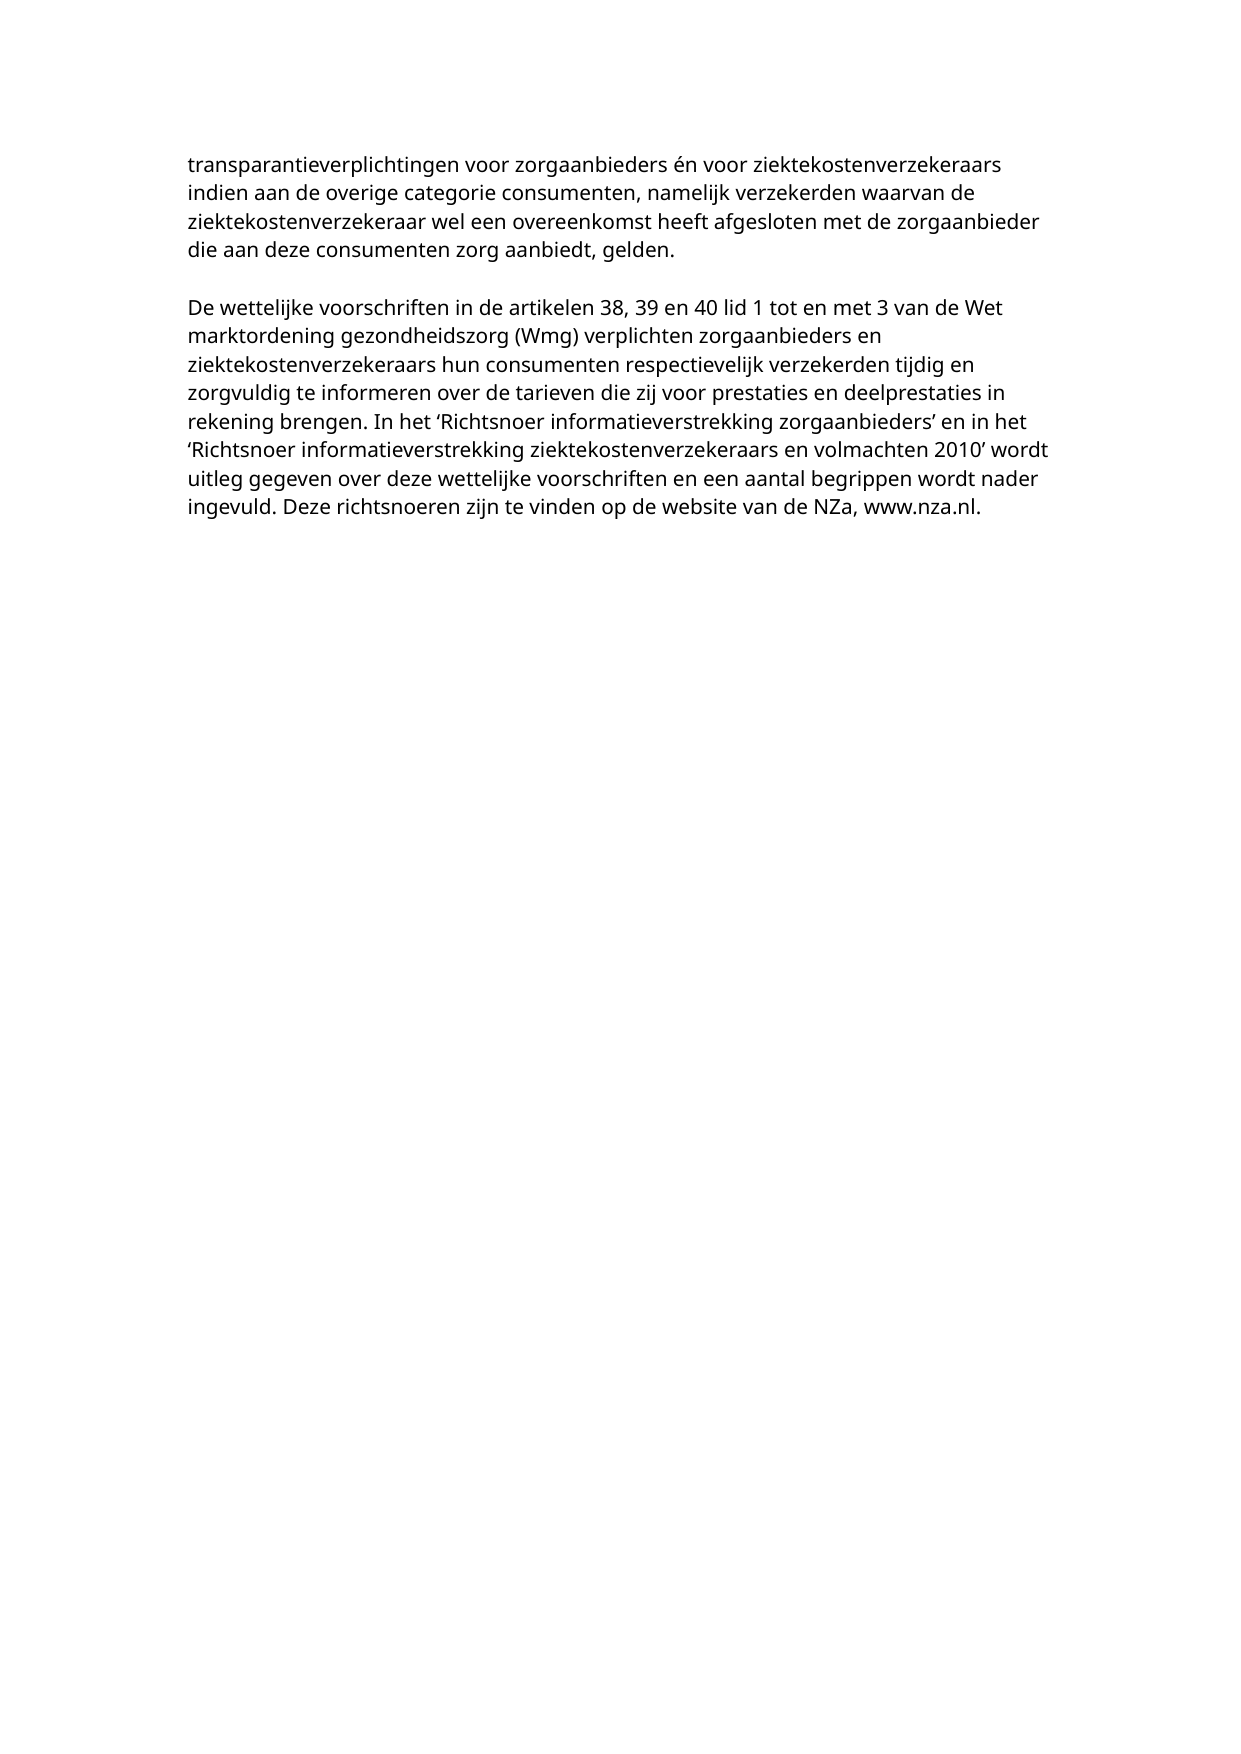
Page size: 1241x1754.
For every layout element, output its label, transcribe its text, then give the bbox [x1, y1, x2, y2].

text De wettelijke voorschriften in de artikelen 38, 39 en 40 lid 1 tot en met 3 van de Wet marktordening gezondheidszorg (Wmg) verplichten zorgaanbieders en ziektekostenverzekeraars hun consumenten respectievelijk verzekerden tijdig en zorgvuldig te informeren over de tarieven die zij voor prestaties en deelprestaties in rekening brengen. In het ‘Richtsnoer informatieverstrekking zorgaanbieders’ en in het ‘Richtsnoer informatieverstrekking ziektekostenverzekeraars en volmachten 2010’ wordt uitleg gegeven over deze wettelijke voorschriften en een aantal begrippen wordt nader ingevuld. Deze richtsnoeren zijn te vinden op de website van de NZa, www.nza.nl. [187, 293, 1053, 521]
text transparantieverplichtingen voor zorgaanbieders én voor ziektekostenverzekeraars indien aan de overige categorie consumenten, namelijk verzekerden waarvan de ziektekostenverzekeraar wel een overeenkomst heeft afgesloten met de zorgaanbieder die aan deze consumenten zorg aanbiedt, gelden. [187, 150, 1053, 264]
